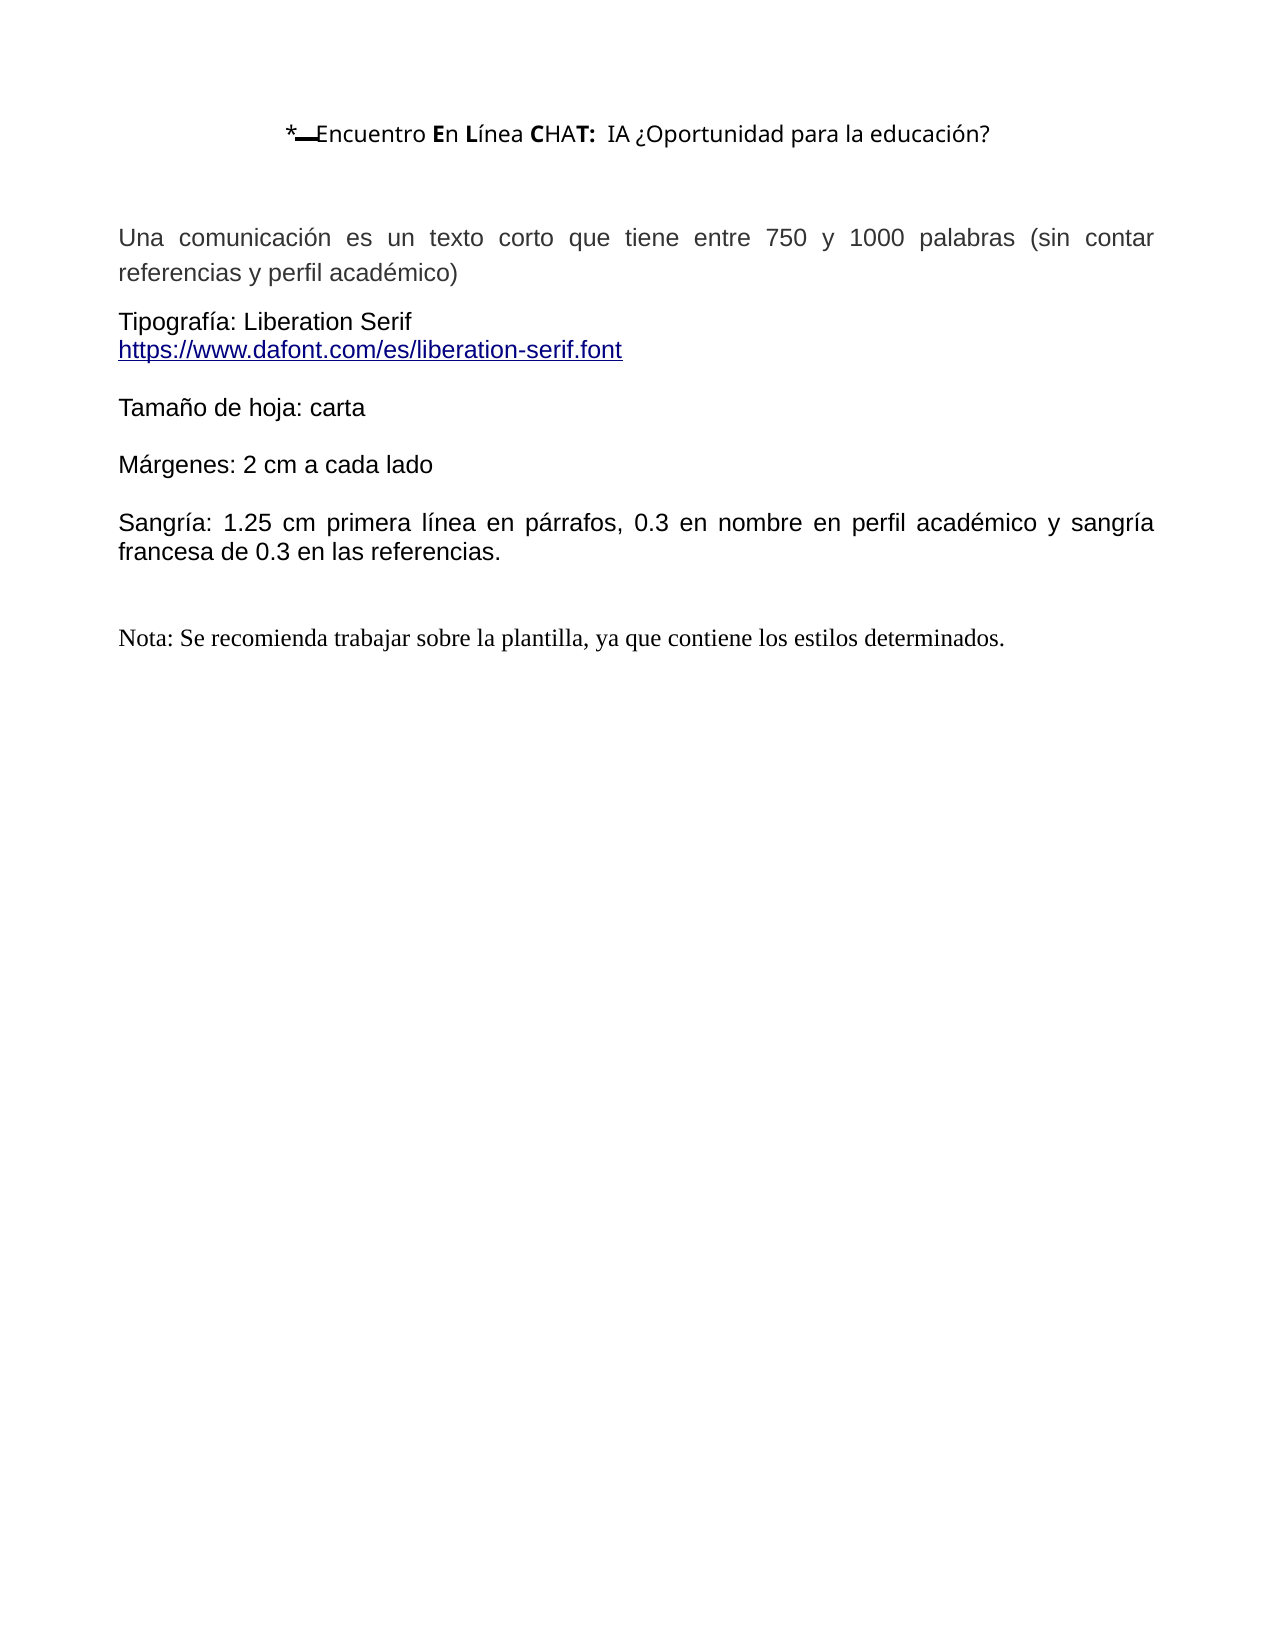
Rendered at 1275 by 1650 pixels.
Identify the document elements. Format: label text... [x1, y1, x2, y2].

text Nota: Se recomienda trabajar sobre la plantilla, ya que contiene los estilos determinados. [118, 623, 1157, 652]
text Una comunicación es un texto corto que tiene entre 750 y 1000 palabras (sin contar referencias y perfil académico) [118, 223, 1157, 286]
text Sangría: 1.25 cm primera línea en párrafos, 0.3 en nombre en perfil académico y sangría francesa de 0.3 en las referencias. [118, 508, 1157, 565]
text https://www.dafont.com/es/liberation-serif.font [118, 335, 1157, 364]
text Tamaño de hoja: carta [118, 393, 1157, 422]
text Tipografía: Liberation Serif [118, 307, 1157, 335]
text Márgenes: 2 cm a cada lado [118, 450, 1157, 479]
